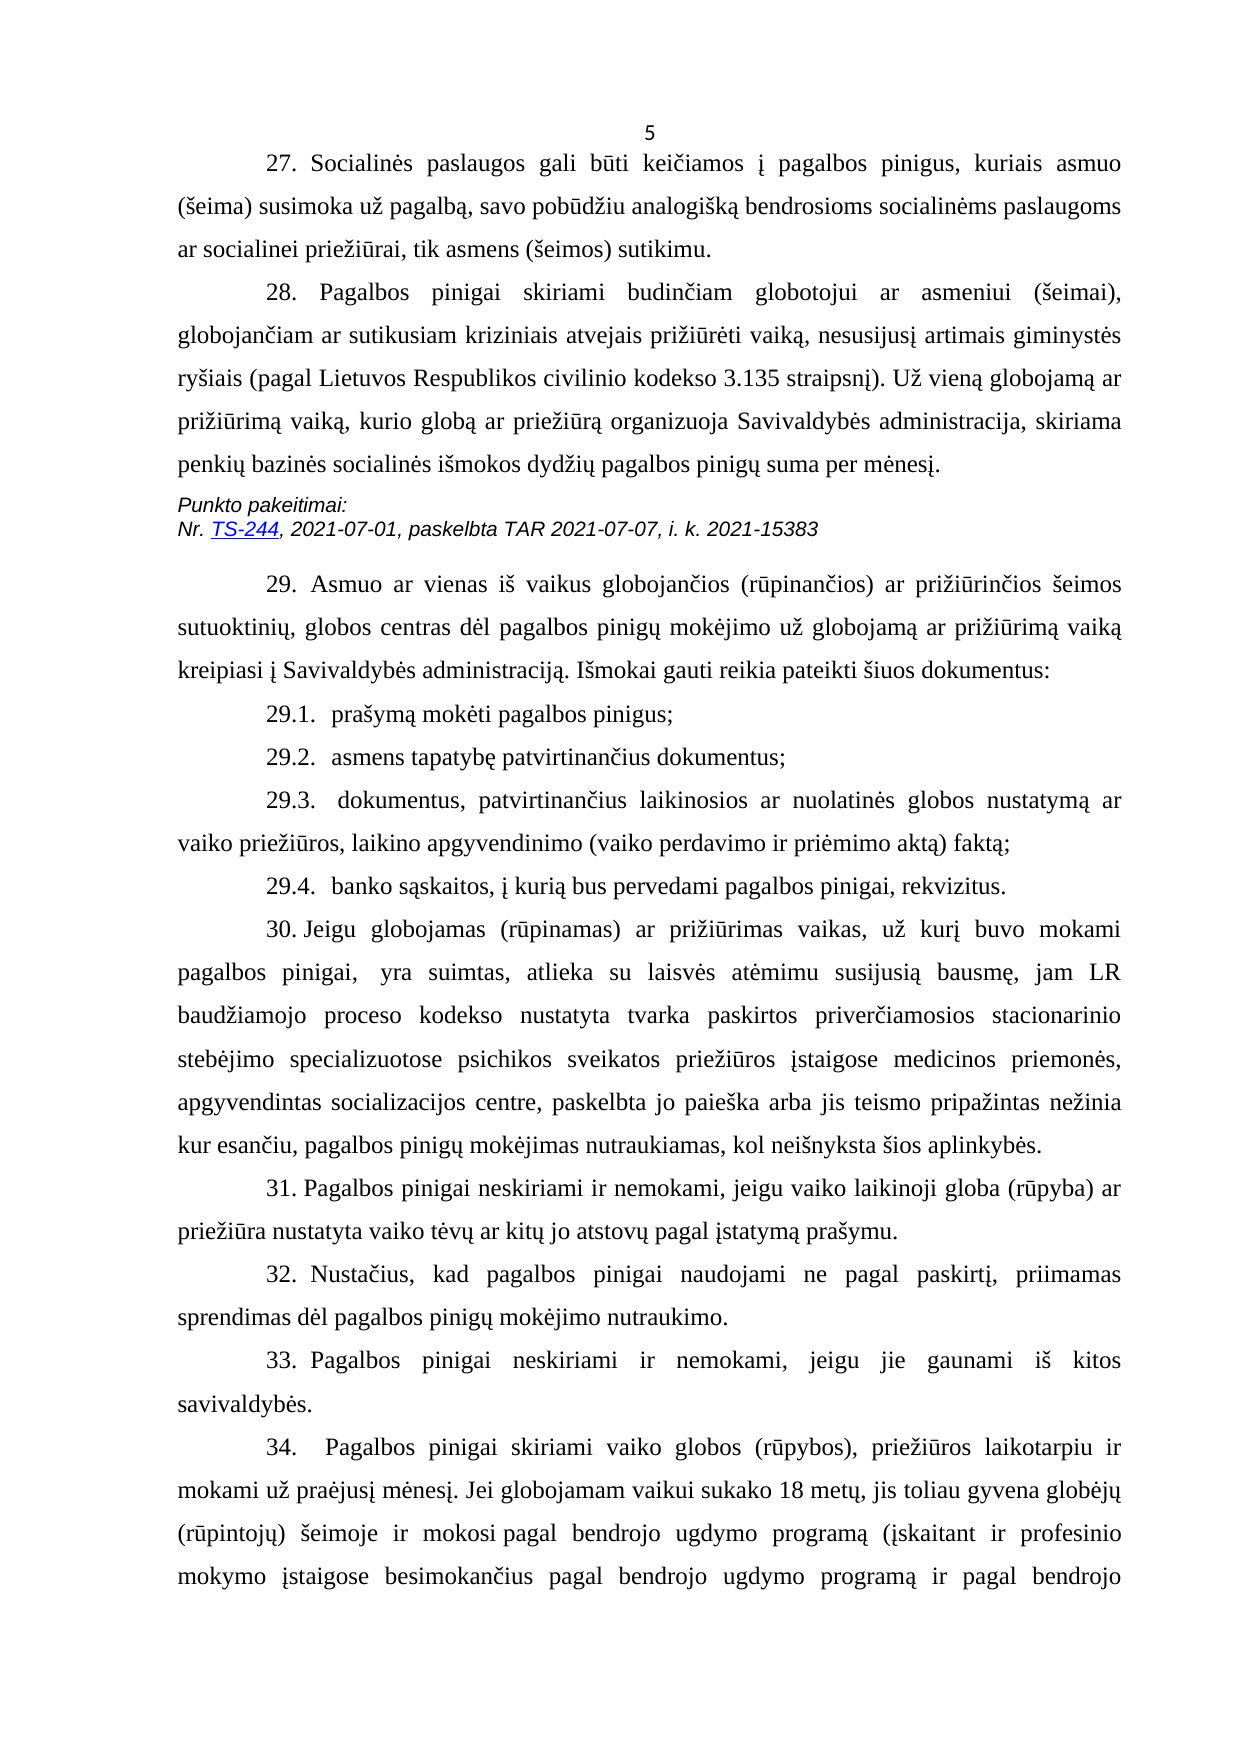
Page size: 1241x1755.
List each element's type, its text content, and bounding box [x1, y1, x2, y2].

text Punkto pakeitimai: [177, 493, 1122, 517]
text 28. Pagalbos pinigai skiriami budinčiam globotojui ar asmeniui (šeimai), globojančiam ar sutikusiam kriziniais atvejais prižiūrėti vaiką, nesusijusį artimais giminystės ryšiais (pagal Lietuvos Respublikos civilinio kodekso 3.135 straipsnį). Už vieną globojamą ar prižiūrimą vaiką, kurio globą ar priežiūrą organizuoja Savivaldybės administracija, skiriama penkių bazinės socialinės išmokos dydžių pagalbos pinigų suma per mėnesį. [177, 277, 1122, 478]
text 29.2. asmens tapatybę patvirtinančius dokumentus; [177, 742, 1122, 771]
text 29. Asmuo ar vienas iš vaikus globojančios (rūpinančios) ar prižiūrinčios šeimos sutuoktinių, globos centras dėl pagalbos pinigų mokėjimo už globojamą ar prižiūrimą vaiką kreipiasi į Savivaldybės administraciją. Išmokai gauti reikia pateikti šiuos dokumentus: [177, 569, 1122, 684]
text 29.4. banko sąskaitos, į kurią bus pervedami pagalbos pinigai, rekvizitus. [177, 871, 1122, 900]
text 34. Pagalbos pinigai skiriami vaiko globos (rūpybos), priežiūros laikotarpiu ir mokami už praėjusį mėnesį. Jei globojamam vaikui sukako 18 metų, jis toliau gyvena globėjų (rūpintojų) šeimoje ir mokosi pagal bendrojo ugdymo programą (įskaitant ir profesinio mokymo įstaigose besimokančius pagal bendrojo ugdymo programą ir pagal bendrojo [177, 1432, 1122, 1590]
text 29.1. prašymą mokėti pagalbos pinigus; [177, 699, 1122, 727]
text 27. Socialinės paslaugos gali būti keičiamos į pagalbos pinigus, kuriais asmuo (šeima) susimoka už pagalbą, savo pobūdžiu analogišką bendrosioms socialinėms paslaugoms ar socialinei priežiūrai, tik asmens (šeimos) sutikimu. [177, 148, 1122, 263]
text Nr. TS-244, 2021-07-01, paskelbta TAR 2021-07-07, i. k. 2021-15383 [177, 517, 1122, 541]
text 33. Pagalbos pinigai neskiriami ir nemokami, jeigu jie gaunami iš kitos savivaldybės. [177, 1346, 1122, 1417]
text 29.3. dokumentus, patvirtinančius laikinosios ar nuolatinės globos nustatymą ar vaiko priežiūros, laikino apgyvendinimo (vaiko perdavimo ir priėmimo aktą) faktą; [177, 785, 1122, 857]
text 32. Nustačius, kad pagalbos pinigai naudojami ne pagal paskirtį, priimamas sprendimas dėl pagalbos pinigų mokėjimo nutraukimo. [177, 1259, 1122, 1331]
text 30. Jeigu globojamas (rūpinamas) ar prižiūrimas vaikas, už kurį buvo mokami pagalbos pinigai, yra suimtas, atlieka su laisvės atėmimu susijusią bausmę, jam LR baudžiamojo proceso kodekso nustatyta tvarka paskirtos priverčiamosios stacionarinio stebėjimo specializuotose psichikos sveikatos priežiūros įstaigose medicinos priemonės, apgyvendintas socializacijos centre, paskelbta jo paieška arba jis teismo pripažintas nežinia kur esančiu, pagalbos pinigų mokėjimas nutraukiamas, kol neišnyksta šios aplinkybės. [177, 914, 1122, 1159]
text 31. Pagalbos pinigai neskiriami ir nemokami, jeigu vaiko laikinoji globa (rūpyba) ar priežiūra nustatyta vaiko tėvų ar kitų jo atstovų pagal įstatymą prašymu. [177, 1173, 1122, 1245]
